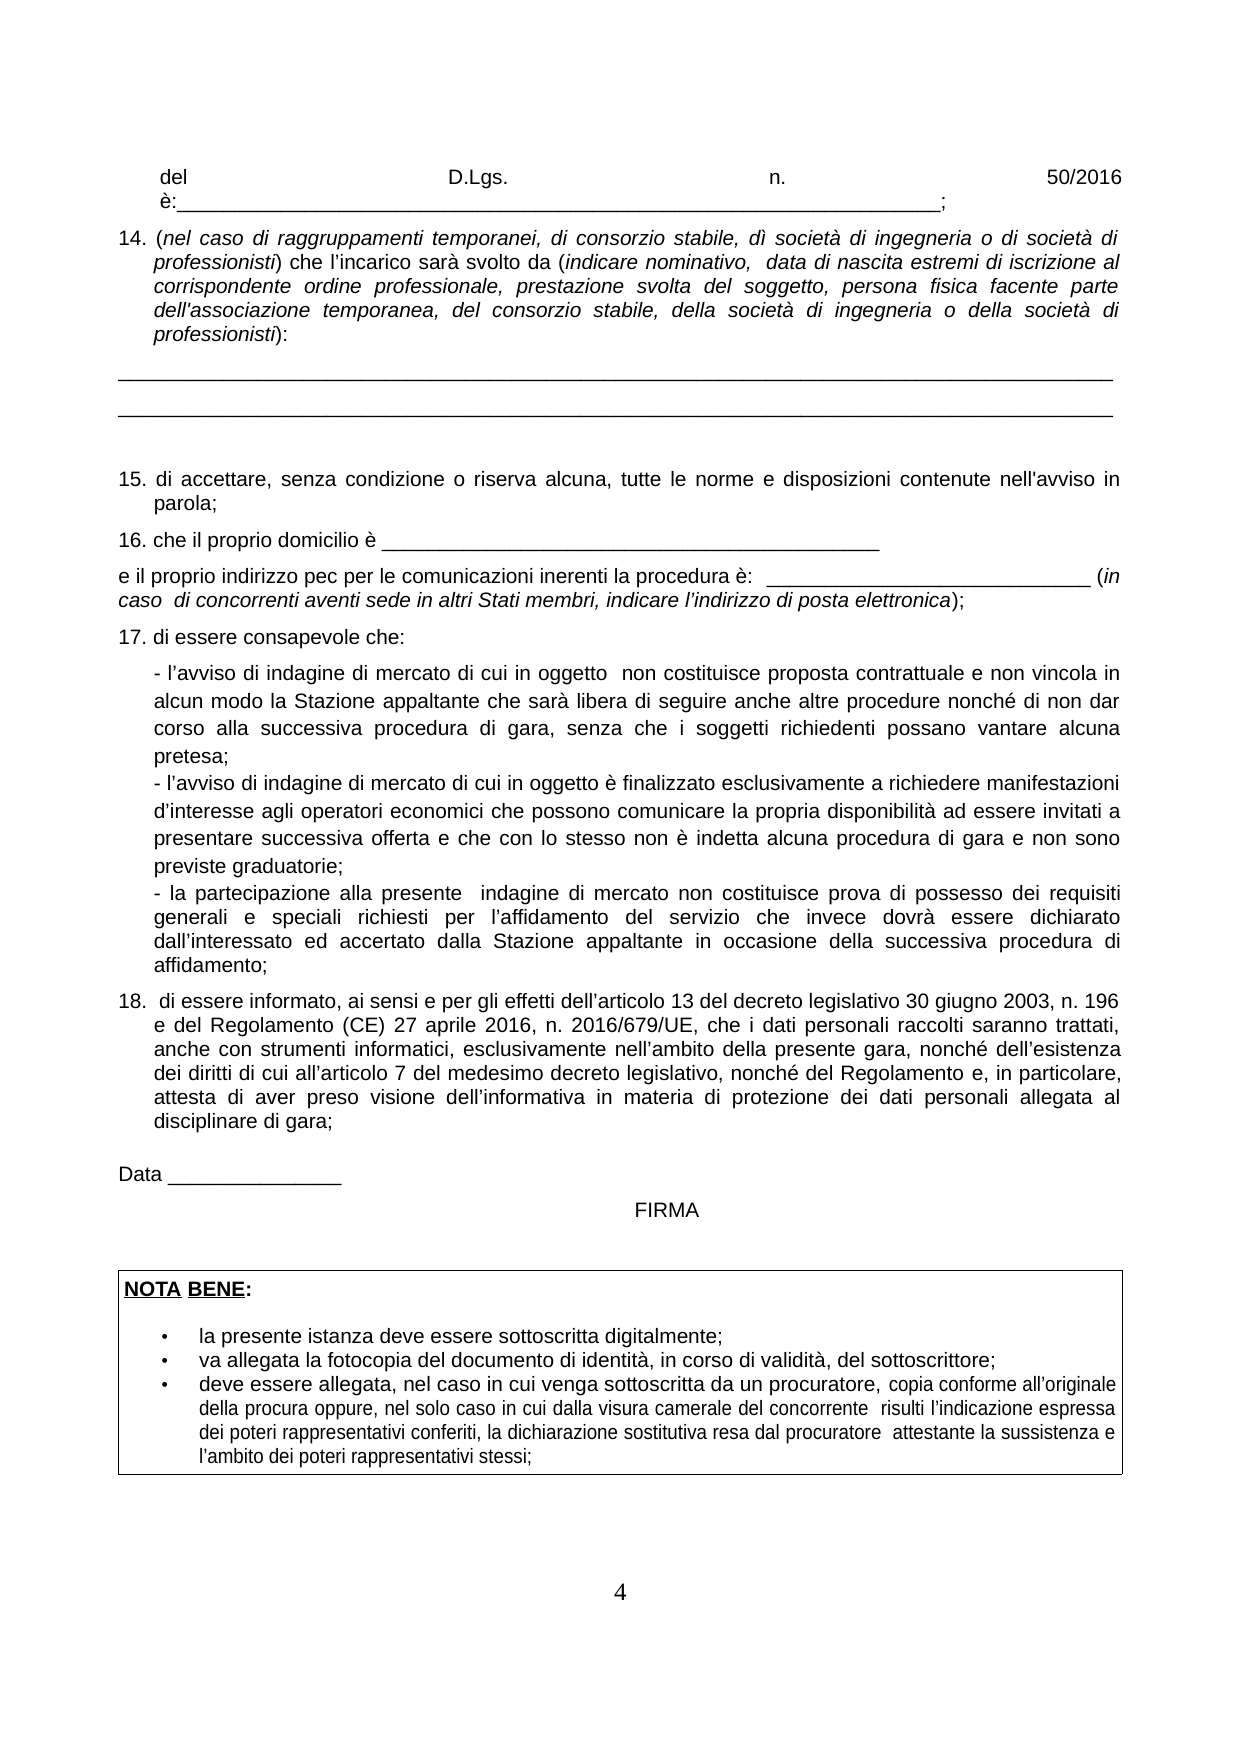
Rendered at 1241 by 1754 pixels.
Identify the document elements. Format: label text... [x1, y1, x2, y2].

text ______________________________________________________________________________________ [118, 358, 1122, 382]
text - l’avviso di indagine di mercato di cui in oggetto è finalizzato esclusivamente a richiedere manifestazioni d’interesse agli operatori economici che possono comunicare la propria disponibilità ad essere invitati a presentare successiva offerta e che con lo stesso non è indetta alcuna procedura di gara e non sono previste graduatorie; [153, 771, 1122, 877]
text del D.Lgs. n. 50/2016 è:__________________________________________________________________; [118, 165, 1122, 213]
text 18. di essere informato, ai sensi e per gli effetti dell’articolo 13 del decreto legislativo 30 giugno 2003, n. 196 e del Regolamento (CE) 27 aprile 2016, n. 2016/679/UE, che i dati personali raccolti saranno trattati, anche con strumenti informatici, esclusivamente nell’ambito della presente gara, nonché dell’esistenza dei diritti di cui all’articolo 7 del medesimo decreto legislativo, nonché del Regolamento e, in particolare, attesta di aver preso visione dell’informativa in materia di protezione dei dati personali allegata al disciplinare di gara; [118, 989, 1122, 1133]
text ______________________________________________________________________________________ [118, 394, 1122, 418]
text - l’avviso di indagine di mercato di cui in oggetto non costituisce proposta contrattuale e non vincola in alcun modo la Stazione appaltante che sarà libera di seguire anche altre procedure nonché di non dar corso alla successiva procedura di gara, senza che i soggetti richiedenti possano vantare alcuna pretesa; [153, 661, 1122, 767]
text e il proprio indirizzo pec per le comunicazioni inerenti la procedura è: ____________________________ (in caso di concorrenti aventi sede in altri Stati membri, indicare l’indirizzo di posta elettronica); [118, 564, 1122, 612]
text 17. di essere consapevole che: [118, 624, 1122, 648]
table_header NOTA BENE: la presente istanza deve essere sottoscritta digitalmente; va allegata la fotocopia del documento di identità, in corso di validità, del sottoscrittore; deve essere allegata, nel caso in cui venga sottoscritta da un procuratore, copia conforme all’originale della procura oppure, nel solo caso in cui dalla visura camerale del concorrente risulti l’indicazione espressa dei poteri rappresentativi conferiti, la dichiarazione sostitutiva resa dal procuratore attestante la sussistenza e l’ambito dei poteri rappresentativi stessi; [119, 1271, 1122, 1474]
text 14. (nel caso di raggruppamenti temporanei, di consorzio stabile, dì società di ingegneria o di società di professionisti) che l’incarico sarà svolto da (indicare nominativo, data di nascita estremi di iscrizione al corrispondente ordine professionale, prestazione svolta del soggetto, persona fisica facente parte dell'associazione temporanea, del consorzio stabile, della società di ingegneria o della società di professionisti): [118, 226, 1122, 345]
text - la partecipazione alla presente indagine di mercato non costituisce prova di possesso dei requisiti generali e speciali richiesti per l’affidamento del servizio che invece dovrà essere dichiarato dall’interessato ed accertato dalla Stazione appaltante in occasione della successiva procedura di affidamento; [153, 881, 1122, 977]
text Data _______________ [118, 1162, 1122, 1186]
text 16. che il proprio domicilio è ___________________________________________ [118, 528, 1122, 552]
text FIRMA [118, 1198, 1122, 1222]
text 15. di accettare, senza condizione o riserva alcuna, tutte le norme e disposizioni contenute nell'avviso in parola; [118, 467, 1122, 515]
